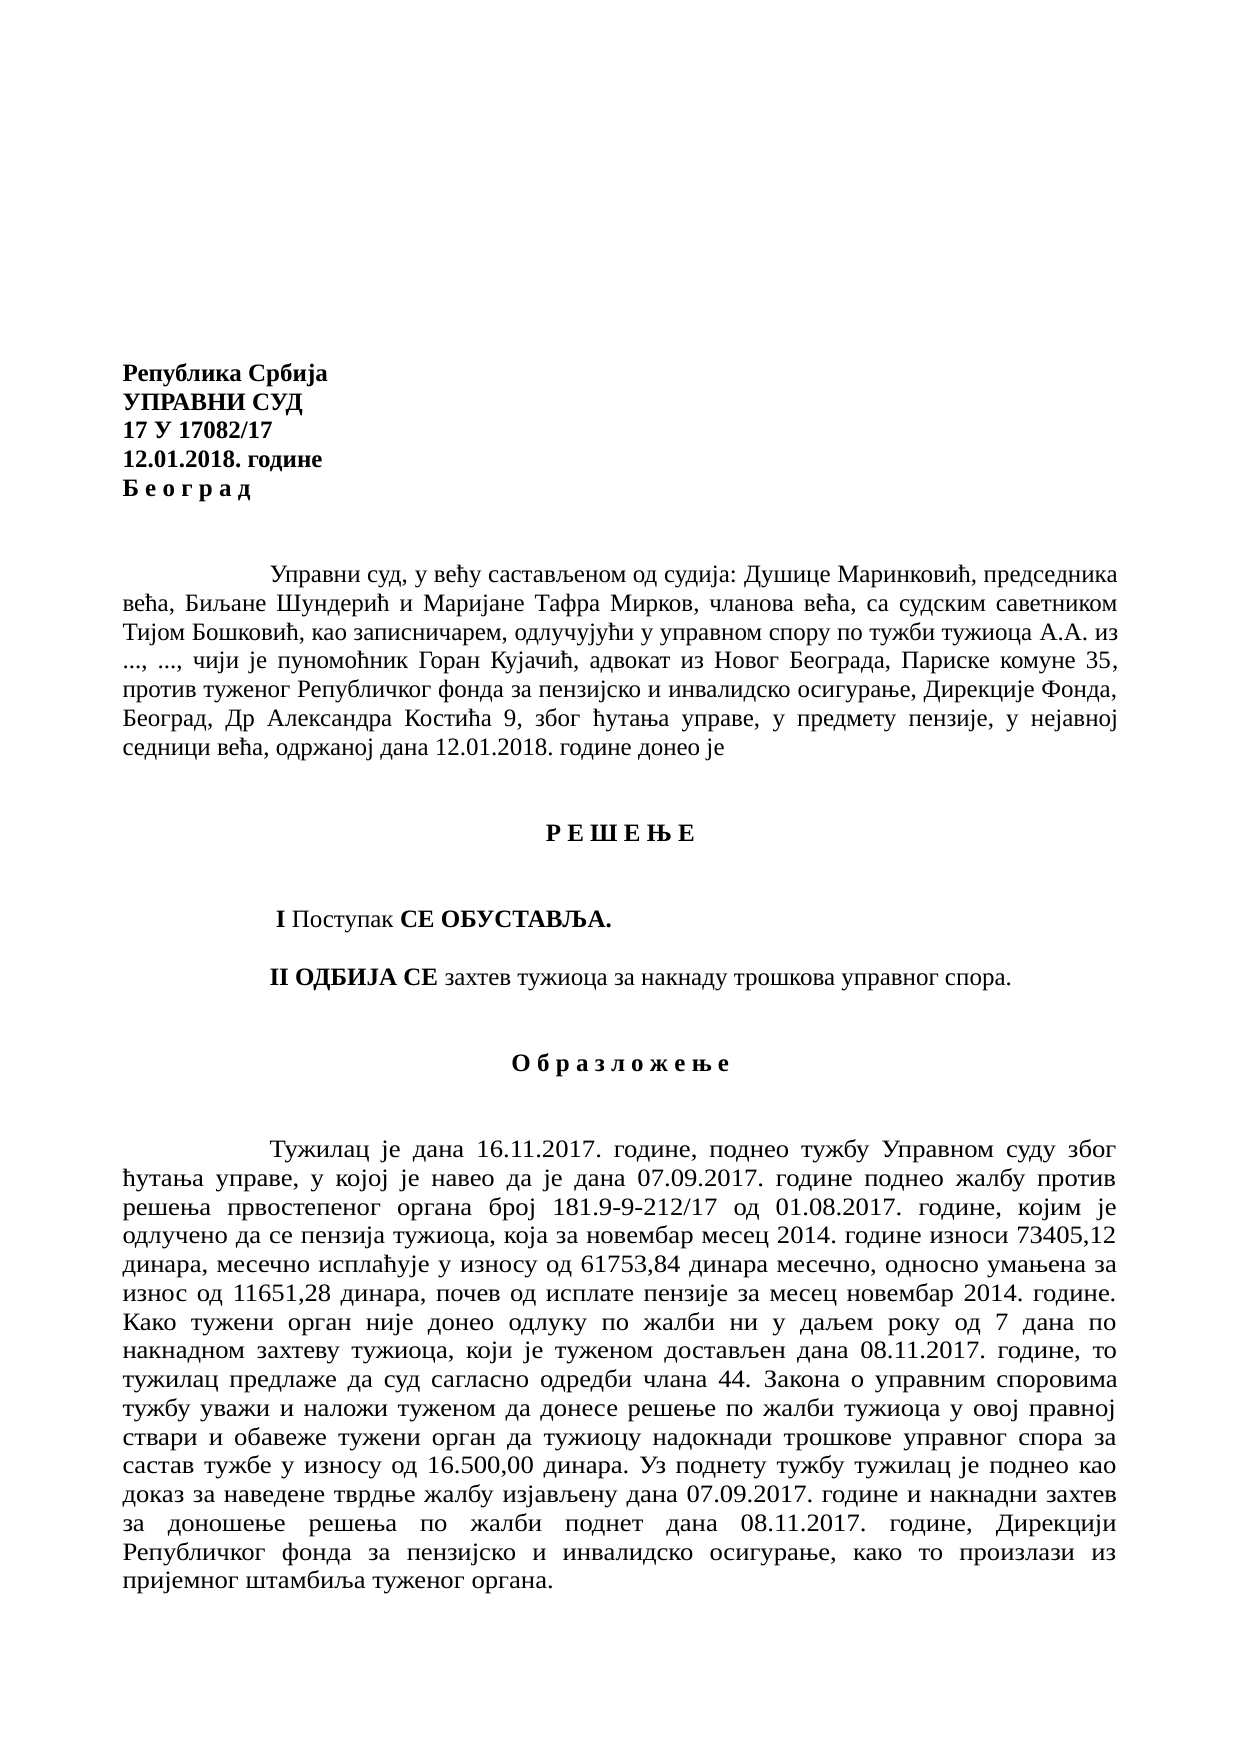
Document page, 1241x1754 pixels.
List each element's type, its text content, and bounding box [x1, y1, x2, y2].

text Б е о г р а д [122, 473, 1118, 502]
text УПРАВНИ СУД [122, 387, 1118, 415]
text Република Србија [122, 358, 1118, 387]
text I Поступак СЕ ОБУСТАВЉА. [122, 904, 1118, 933]
text 17 У 17082/17 [122, 415, 1118, 444]
text Р Е Ш Е Њ Е [122, 818, 1118, 847]
text 12.01.2018. године [122, 444, 1118, 473]
text Тужилац је дана 16.11.2017. године, поднео тужбу Управном суду због ћутања управе, у којој је навео да је дана 07.09.2017. године поднео жалбу против решења првостепеног органа број 181.9-9-212/17 од 01.08.2017. године, којим је одлучено да се пензија тужиоца, која за новембар месец 2014. године износи 73405,12 динара, месечно исплаћује у износу од 61753,84 динара месечно, односно умањена за износ од 11651,28 динара, почев од исплате пензије за месец новембар 2014. године. Како тужени орган није донео одлуку по жалби ни у даљем року од 7 дана по накнадном захтеву тужиоца, који је туженом достављен дана 08.11.2017. године, то тужилац предлаже да суд сагласно одредби члана 44. Закона о управним споровима тужбу уважи и наложи туженом да донесе решење по жалби тужиоца у овој правној ствари и обавеже тужени орган да тужиоцу надокнади трошкове управног спора за састав тужбе у износу од 16.500,00 динара. Уз поднету тужбу тужилац је поднео као доказ за наведене тврдње жалбу изјављену дана 07.09.2017. године и накнадни захтев за доношење решења по жалби поднет дана 08.11.2017. године, Дирекцији Републичког фонда за пензијско и инвалидско осигурање, како то произлази из пријемног штамбиља туженог органа. [122, 1134, 1118, 1594]
text О б р а з л о ж е њ е [122, 1048, 1118, 1077]
text Управни суд, у већу састављеном од судија: Душице Маринковић, председника већа, Биљане Шундерић и Маријане Тафра Мирков, чланова већа, са судским саветником Тијом Бошковић, као записничарем, одлучујући у управном спору по тужби тужиоца А.А. из ..., ..., чији је пуномоћник Горан Кујачић, адвокат из Новог Београда, Париске комуне 35, против туженог Републичког фонда за пензијско и инвалидско осигурање, Дирекције Фонда, Београд, Др Александра Костића 9, због ћутања управе, у предмету пензије, у нејавној седници већа, одржаној дана 12.01.2018. године донео је [122, 559, 1118, 760]
text II ОДБИЈА СЕ захтев тужиоца за накнаду трошкова управног спора. [122, 962, 1118, 990]
